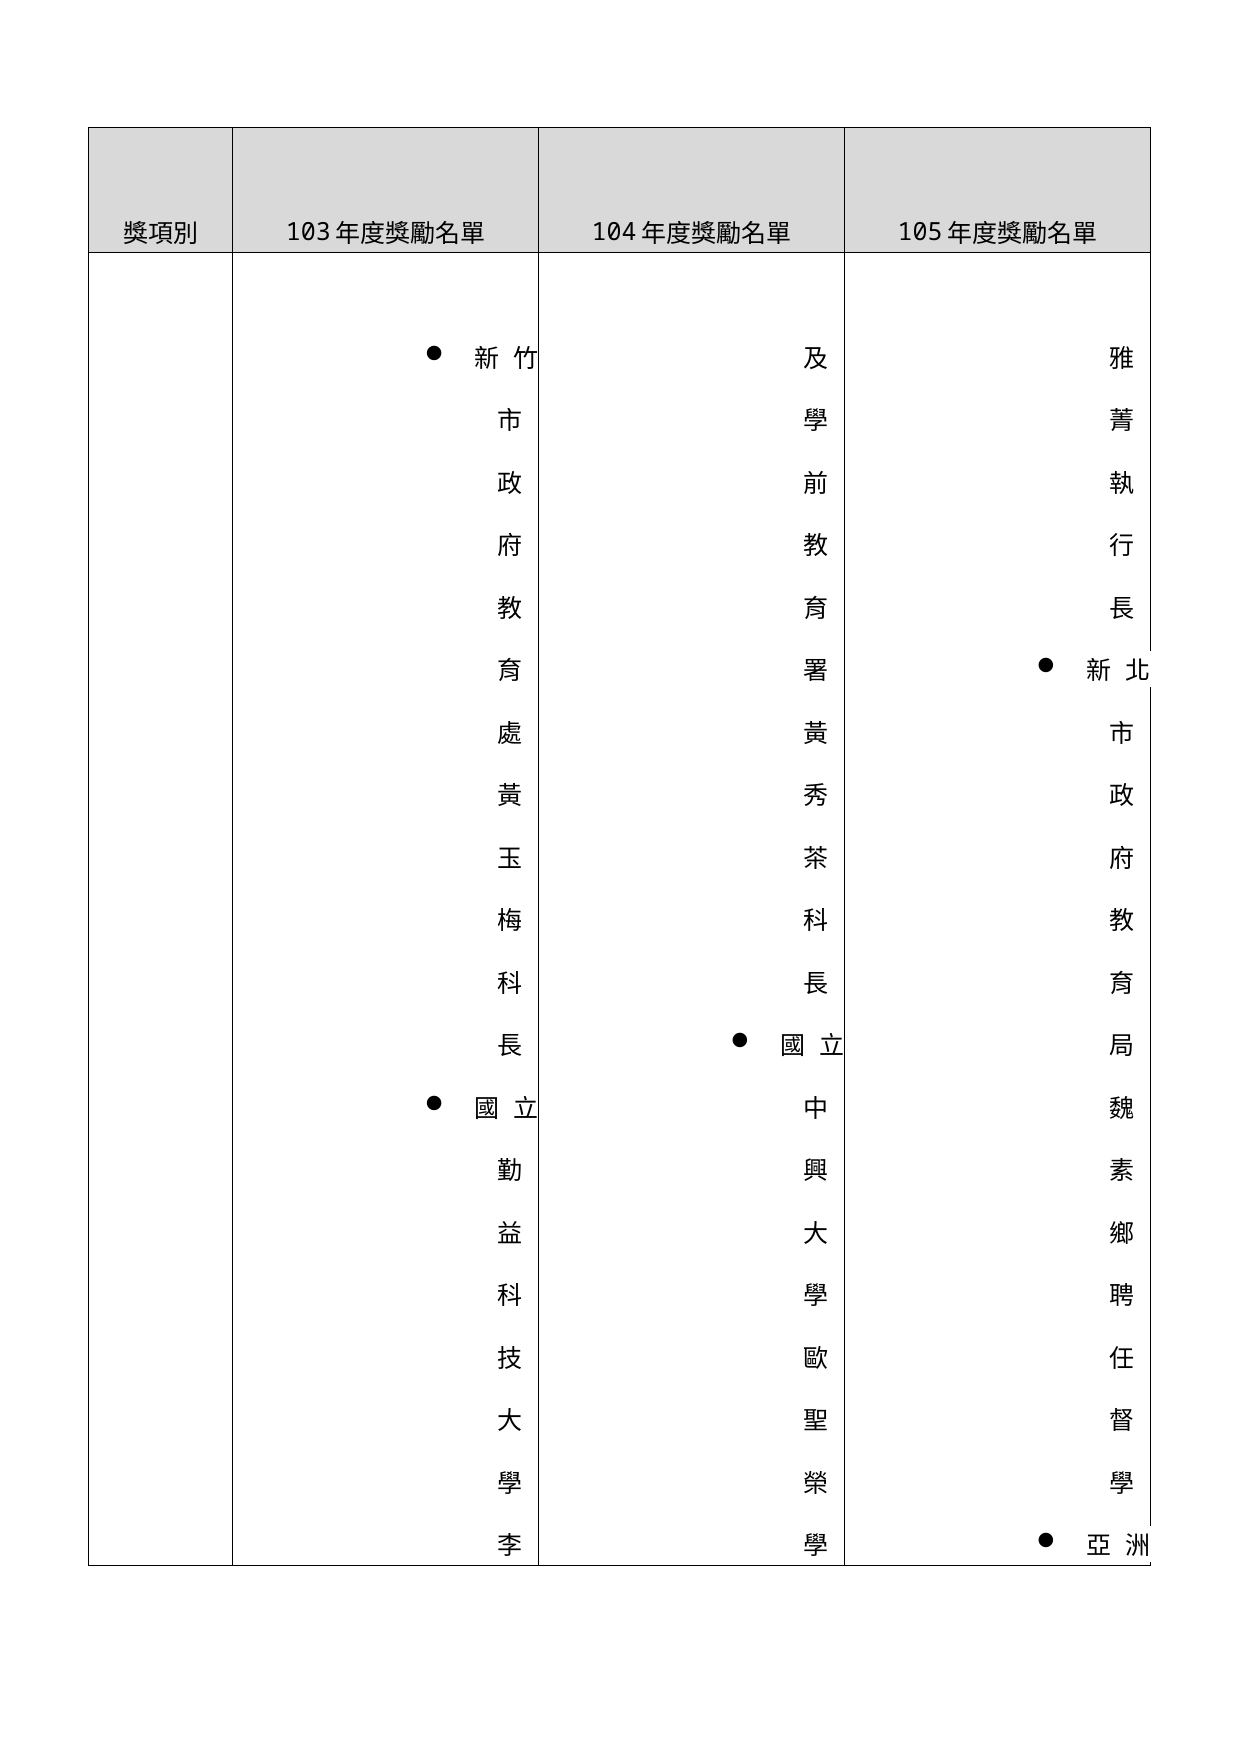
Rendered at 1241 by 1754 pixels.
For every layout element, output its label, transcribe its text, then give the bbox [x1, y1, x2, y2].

table_cell [89, 253, 232, 1564]
table_cell 高雄市立左營高級中學李佩珊教師 宜蘭縣立五結國民中學張振源校長 花蓮縣政府學生輔導諮商中心林美珠督導 教育部國民及學前教育署黃秀茶科長 國立中興大學歐聖榮學務長 德霖技術學院羅仕鵬校長 中山醫學大學吳蕙君教官 國立成功大學林啟禎特聘教授 國立嘉義大學姜得勝教授 [539, 253, 844, 1564]
table_header 104年度獎勵名單 [539, 128, 844, 252]
table_header 獎項別 [89, 128, 232, 252]
table_header 103年度獎勵名單 [233, 128, 538, 252]
table_cell 國立臺灣大學學生事務處竇松林簡任秘書 世新大學羅燦煐教授 國立新竹教育大學王文秀教授 國立成功大學徐畢卿特聘教授 新竹市政府教育處黃玉梅科長 國立勤益科技大學李泰山副教授 臺南市政府教育局學生輔導諮商中心金梅仙主任 中臺科技大學林海清學術副校長 [233, 253, 538, 1564]
table_header 105年度獎勵名單 [845, 128, 1150, 252]
table_cell 教育部柯今尉專門委員 宜蘭縣政府吳殷宏輔導員 高雄市學生輔導諮商中心郭祥益主任 中華民國全國教師會專業發展中心李雅菁執行長 新北市政府教育局魏素鄉聘任督學 亞洲大學柯慧貞副校長 高苑科技大學鄭淑芬主任 葳格學校財團法人臺中市葳格高級中學許焴楨總校長（104年度擔任國立臺中高級工業職業學校校長） 國立和美實驗學校李重毅校長 雲林縣斗六市石榴國民小學顏錦惠校長 [845, 253, 1150, 1564]
